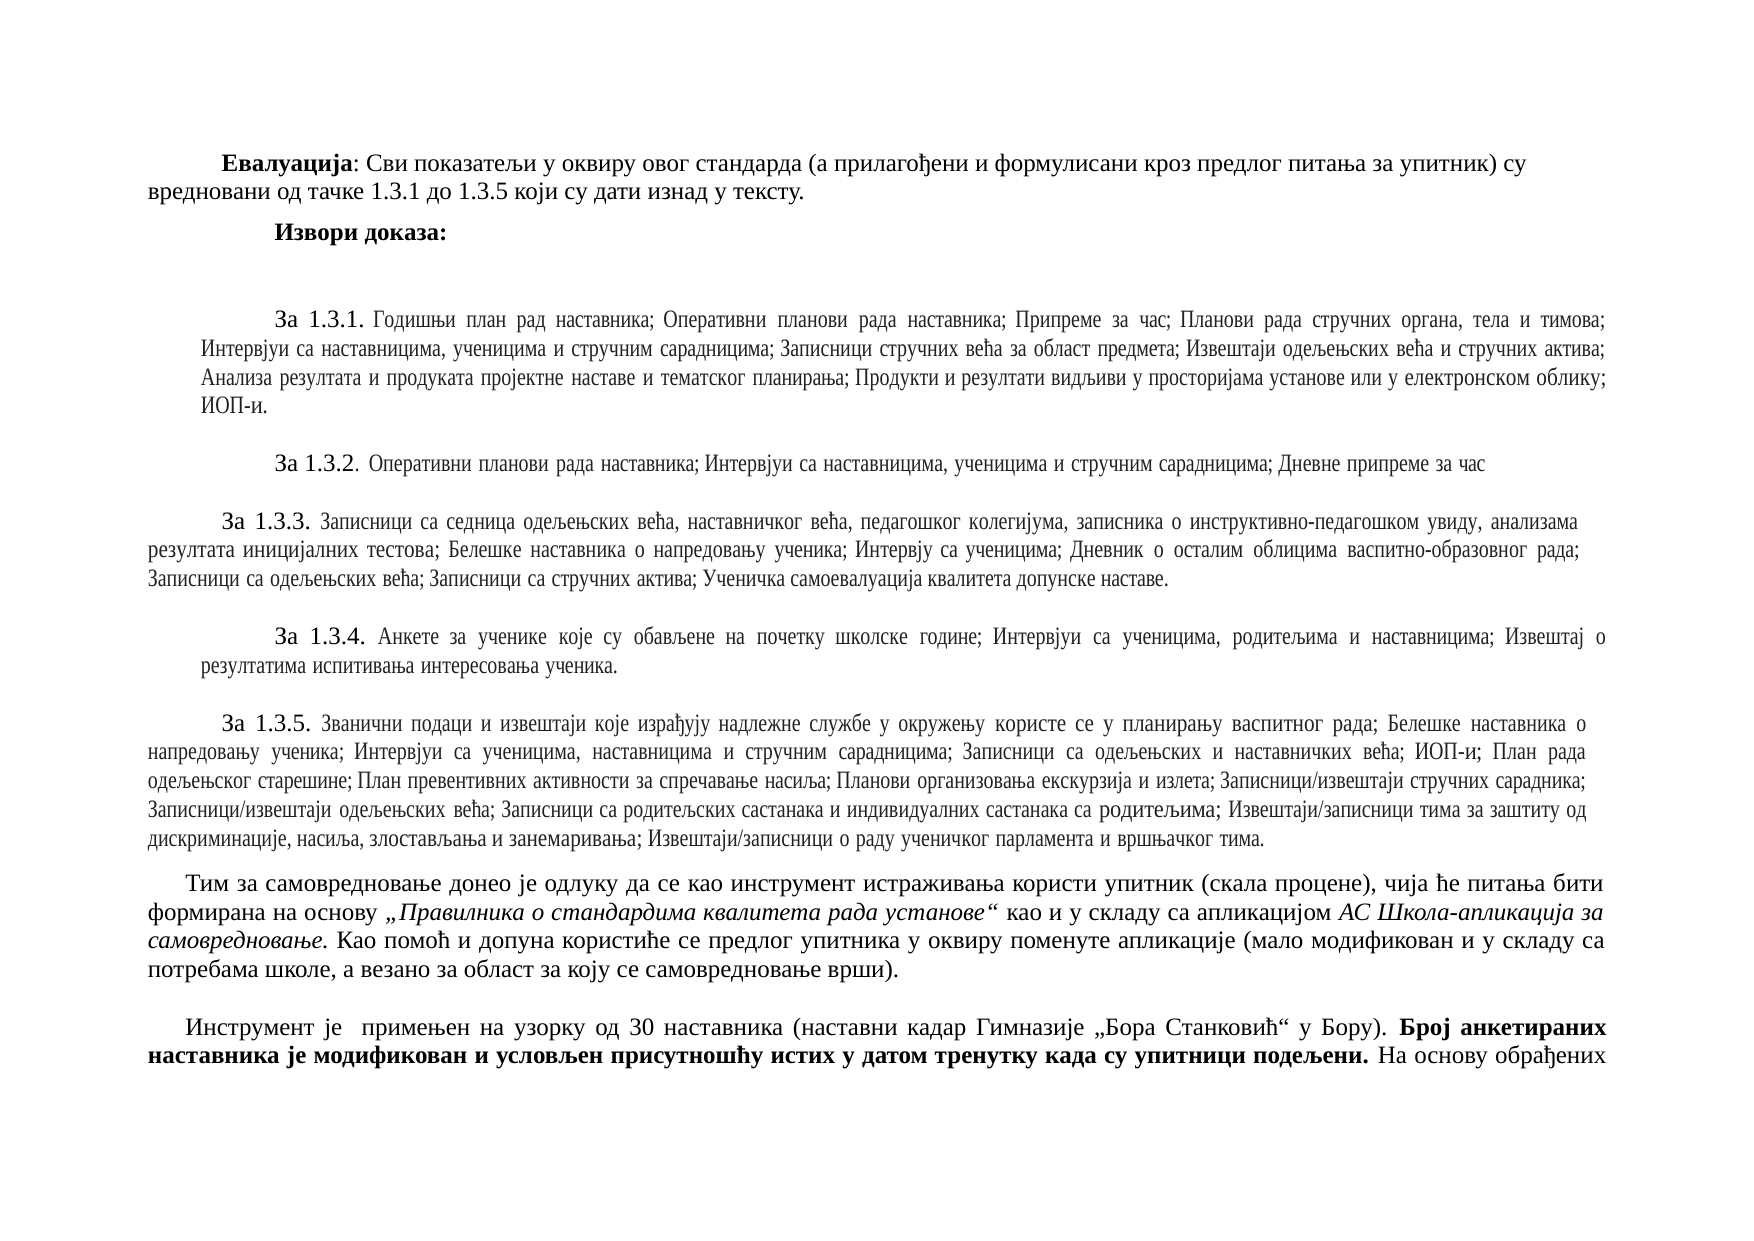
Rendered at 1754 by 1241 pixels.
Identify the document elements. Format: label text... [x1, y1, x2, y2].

text За 1.3.4. Анкете за ученике које су обављене на почетку школске године; Интервјуи са ученицима, родитељима и наставницима; Извештај о резултатима испитивања интересовања ученика. [201, 621, 1606, 679]
text Евалуација: Сви показатељи у оквиру овог стандарда (а прилагођени и формулисани кроз предлог питања за упитник) су вредновани од тачке 1.3.1 до 1.3.5 који су дати изнад у тексту. [148, 148, 1606, 205]
text Извори доказа: [201, 217, 1606, 246]
text За 1.3.3. Записници са седница одељењских већа, наставничког већа, педагошког колегијума, записника о инструктивно-педагошком увиду, анализама резултата иницијалних тестова; Белешке наставника о напредовању ученика; Интервју са ученицима; Дневник о осталим облицима васпитно-образовног рада; Записници са одељењских већа; Записници са стручних актива; Ученичка самоевалуација квалитета допунске наставе. [148, 506, 1580, 592]
text Тим за самовредновање донео је одлуку да се као инструмент истраживања користи упитник (скала процене), чија ће питања бити формирана на основу „Правилника о стандардима квалитета рада установе“ као и у складу са апликацијом АС Школа-апликација за самовредновање. Као помоћ и допуна користиће се предлог упитника у оквиру поменуте апликације (мало модификован и у складу са потребама школе, а везано за област за коју се самовредновање врши). [148, 868, 1606, 983]
text За 1.3.2. Оперативни планови рада наставника; Интервјуи са наставницима, ученицима и стручним сарадницима; Дневне припреме за час [201, 448, 1606, 477]
text Инструмент је примењен на узорку од 30 наставника (наставни кадар Гимназије „Бора Станковић“ у Бору). Број анкетираних наставника је модификован и условљен присутношћу истих у датом тренутку када су упитници подељени. На основу обрађених [148, 1012, 1606, 1069]
text За 1.3.1. Годишњи план рад наставника; Оперативни планови рада наставника; Припреме за час; Планови рада стручних органа, тела и тимова; Интервјуи са наставницима, ученицима и стручним сарадницима; Записници стручних већа за област предмета; Извештаји одељењских већа и стручних актива; Анализа резултата и продуката пројектне наставе и тематског планирања; Продукти и резултати видљиви у просторијама установе или у електронском облику; ИОП-и. [201, 304, 1606, 419]
text За 1.3.5. Званични подаци и извештаји које израђују надлежне службе у окружењу користе се у планирању васпитног рада; Белешке наставника о напредовању ученика; Интервјуи са ученицима, наставницима и стручним сарадницима; Записници са одељењских и наставничких већа; ИОП-и; План рада одељењског старешине; План превентивних активности за спречавање насиља; Планови организовања екскурзија и излета; Записници/извештаји стручних сарадника; Записници/извештаји одељењских већа; Записници са родитељских састанака и индивидуалних састанака са родитељима; Извештаји/записници тима за заштиту од дискриминације, насиља, злостављања и занемаривања; Извештаји/записници о раду ученичког парламента и вршњачког тима. [148, 708, 1587, 851]
